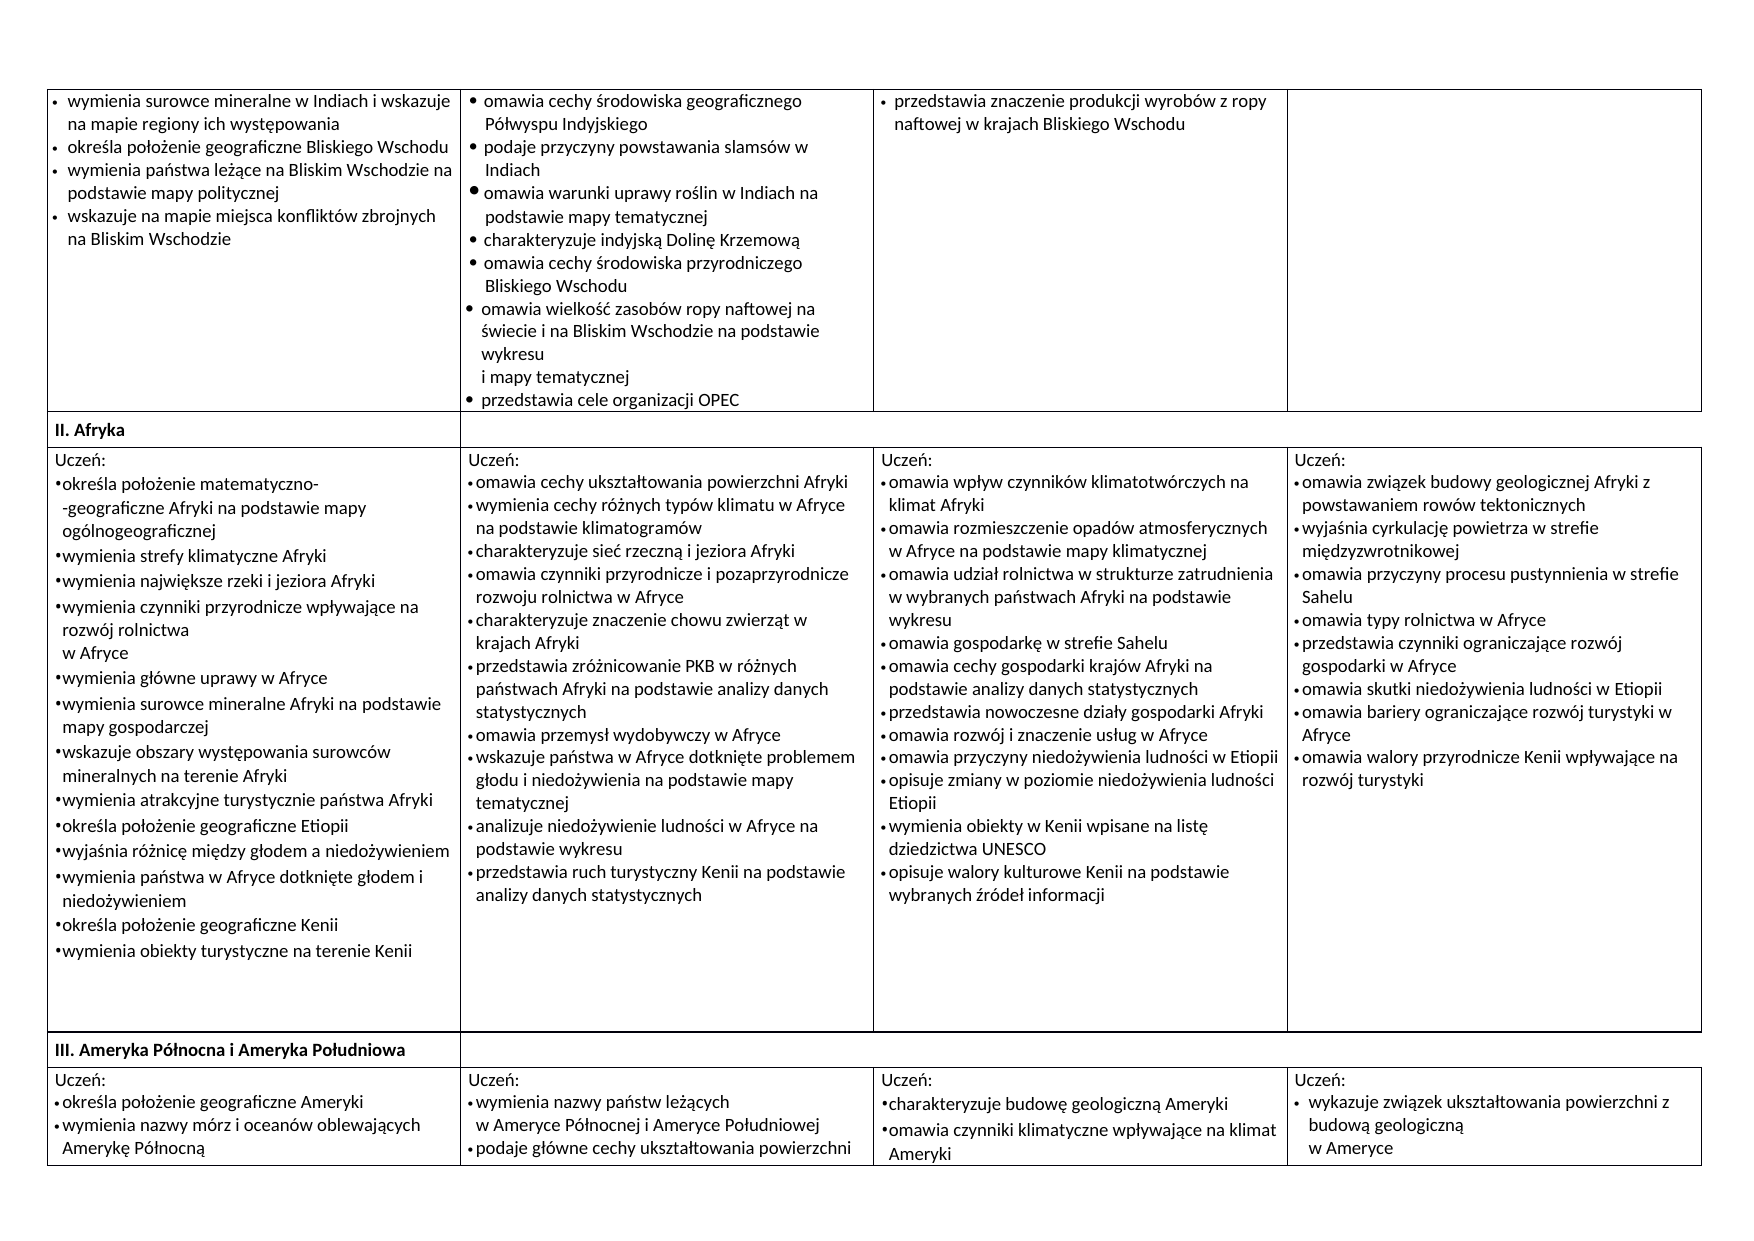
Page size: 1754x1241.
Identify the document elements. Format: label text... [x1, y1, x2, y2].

table_cell Uczeń: omawia budowę geologiczną Azji na podstawie mapy tematycznej omawia cyrkulację monsunową i jej wpływ na klimat Azji charakteryzuje kontrasty klimatyczne i roślinne w Azji na podstawie mapy tematycznej omawia czynniki wpływające na układ sieci rzecznej w Azji omawia płytową budowę litosfery na podstawie map tematycznych wyjaśnia przyczyny występowania trzęsień ziemi i tsunami w Azji opisuje przebieg trzęsienia ziemi omawia warunki przyrodnicze i pozaprzyrodnicze rozwoju rolnictwa w Azji opisuje ekstremalne zjawiska klimatyczne i ich skutki w Japonii opisuje skutki występowania tajfunów na obszarze Japonii omawia bariery utrudniające rozwój gospodarki Japonii omawia znaczenie i rolę transportu w gospodarce Japonii omawia cechy gospodarki Chin analizuje wielkości PKB w Chinach na tle innych krajów świata na podstawie danych statystycznych charakteryzuje tradycyjne rolnictwo i warunki rozwoju rolnictwa Chin przedstawia problemy demograficzne Indii omawia system kastowy w Indiach przedstawia zróżnicowanie indyjskiej edukacji analizuje strukturę zatrudnienia i strukturę PKB Indii na podstawie wykresu charakteryzuje przetwórstwo przemysłowe Indii omawia zróżnicowanie religijne na Bliskim Wschodzie omawia wpływ religii na życie muzułmanów przedstawia znaczenie produkcji wyrobów z ropy naftowej w krajach Bliskiego Wschodu [874, 90, 1287, 411]
table_cell Uczeń: wymienia nazwy państw leżących w Ameryce Północnej i Ameryce Południowej podaje główne cechy ukształtowania powierzchni Ameryki wymienia strefy klimatyczne Ameryki omawia przyczyny powstawania tornad i cyklonów tropikalnych podaje główne rejony występowania cyklonów tropikalnych i kierunki ich przemieszczania się podaje cechy środowiska geograficznego Amazonii omawia cechy klimatu Amazonii podaje przyczyny zróżnicowania etnicznego i kulturowego Ameryki przedstawia czynniki wpływające na rozmieszczenie ludności w Ameryce Północnej i Ameryce Południowej analizuje liczbę ludności miejskiej w ogólnej liczbie ludności państw Ameryki na podstawie mapy tematycznej przedstawia cechy położenia geograficznego Kanady na podstawie mapy ogólnogeograficznej omawia ukształtowanie powierzchni Kanady przedstawia czynniki wpływające na klimat Kanady omawia strukturę użytkowania ziemi w Kanadzie na podstawie wykresu opisuje cechy położenia geograficznego Stanów Zjednoczonych wymienia czynniki wpływające na rozwój Doliny Krzemowej omawia strukturę użytkowania ziemi w Stanach Zjednoczonych na podstawie wykresu [461, 1068, 873, 1165]
table_cell Uczeń: omawia związek budowy geologicznej Afryki z powstawaniem rowów tektonicznych wyjaśnia cyrkulację powietrza w strefie międzyzwrotnikowej omawia przyczyny procesu pustynnienia w strefie Sahelu omawia typy rolnictwa w Afryce przedstawia czynniki ograniczające rozwój gospodarki w Afryce omawia skutki niedożywienia ludności w Etiopii omawia bariery ograniczające rozwój turystyki w Afryce omawia walory przyrodnicze Kenii wpływające na rozwój turystyki [1288, 448, 1701, 1031]
table_cell Uczeń: opisuje linię brzegową Azji na podstawie mapy świata charakteryzuje zróżnicowanie środowiska geograficznego Azji przedstawia kontrasty w ukształtowaniu powierzchni terenu Azji omawia czynniki klimatyczne kształtujące klimat Azji omawia strefy roślinne Azji omawia budowę wulkanu na podstawie ilustracji wymienia typy wulkanów i podaje ich główne cechy wskazuje na mapie obszary Azji o korzystnych i niekorzystnych warunkach do rozwoju rolnictwa wymienia czołówkę państw azjatyckich w światowych zbiorach roślin uprawnych na podstawie infografiki charakteryzuje ukształtowanie powierzchni Japonii omawia strukturę zatrudnienia w Japonii na podstawie analizy danych statystycznych omawia warunki przyrodnicze rozwoju rolnictwa w Japonii przedstawia cechy rolnictwa Japonii na podstawie analizy danych statystycznych określa różnorodność cech środowiska geograficznego Chin na podstawie mapy tematycznej omawia czynniki przyrodnicze sprzyjające osadnictwu w Chinach przedstawia nierównomierne rozmieszczenie ludności Chin na podstawie mapy gęstości zaludnienia omawia główne kierunki produkcji rolnej w Chinach omawia cechy środowiska geograficznego Półwyspu Indyjskiego podaje przyczyny powstawania slamsów w Indiach omawia warunki uprawy roślin w Indiach na podstawie mapy tematycznej charakteryzuje indyjską Dolinę Krzemową omawia cechy środowiska przyrodniczego Bliskiego Wschodu omawia wielkość zasobów ropy naftowej na świecie i na Bliskim Wschodzie na podstawie wykresu i mapy tematycznej przedstawia cele organizacji OPEC [461, 90, 873, 411]
table_cell Uczeń: charakteryzuje budowę geologiczną Ameryki omawia czynniki klimatyczne wpływające na klimat Ameryki porównuje strefy klimatyczne ze strefami roślinnymi w Ameryce charakteryzuje wody powierzchniowe Ameryki na podstawie mapy ogólnogeograficznej omawia mechanizm powstawania tornad i cyklonów tropikalnych podaje przyczyny wysokich rocznych sum opadów atmosferycznych w Amazonii opisuje piętrowość wilgotnych lasów równikowych w Amazonii omawia wielkie migracje w historii zasiedlania Ameryki omawia zmiany liczby ludności w Ameryce na przestrzeni lat na podstawie wykresu omawia rozwój miast Ameryki na podstawie wybranych źródeł podaje przykłady megalopolis w Ameryce i wskazuje je na mapie podaje przyczyny powstawania slamsów w wielkich miastach na przykładzie Ameryki Południowej przedstawia zasięg występowania lasów w Kanadzie na podstawie mapy tematycznej przedstawia miejsce Kanady w światowym eksporcie wybranych płodów rolnych na podstawie wykresu omawia znaczenie przemysłu i jego kluczowe działy w Stanach Zjednoczonych omawia cechy rolnictwa Stanów Zjednoczonych [874, 1068, 1287, 1165]
table_cell III. Ameryka Północna i Ameryka Południowa [48, 1033, 460, 1067]
table_cell [1288, 90, 1701, 411]
table_cell Uczeń: omawia cechy ukształtowania powierzchni Afryki wymienia cechy różnych typów klimatu w Afryce na podstawie klimatogramów charakteryzuje sieć rzeczną i jeziora Afryki omawia czynniki przyrodnicze i pozaprzyrodnicze rozwoju rolnictwa w Afryce charakteryzuje znaczenie chowu zwierząt w krajach Afryki przedstawia zróżnicowanie PKB w różnych państwach Afryki na podstawie analizy danych statystycznych omawia przemysł wydobywczy w Afryce wskazuje państwa w Afryce dotknięte problemem głodu i niedożywienia na podstawie mapy tematycznej analizuje niedożywienie ludności w Afryce na podstawie wykresu przedstawia ruch turystyczny Kenii na podstawie analizy danych statystycznych [461, 448, 873, 1031]
table_cell Uczeń: wykazuje związek ukształtowania powierzchni z budową geologiczną w Ameryce omawia związek stref klimatycznych ze strefami roślinnymi w Ameryce przedstawia skutki występowania tornad i cyklonów tropikalnych w Ameryce omawia ekologiczne następstwa wylesiania Amazonii podaje kierunki gospodarczego wykorzystania Amazonii przedstawia sytuację rdzennej ludności w Ameryce przedstawia negatywne skutki urbanizacji w Ameryce określa cechy megalopolis w Ameryce Północnej omawia czynniki wpływające na przebieg północnej granicy upraw i lasów w Kanadzie opisuje cechy gospodarstw wielkoobszarowych na terenie Kanady charakteryzuje wybrane wskaźniki rozwoju gospodarczego Stanów Zjednoczonych omawia znaczenie usług wyspecjalizowanych w gospodarce Stanów Zjednoczonych omawia przyczyny marnowania żywności na przykładzie Stanów Zjednoczonych [1288, 1068, 1701, 1165]
table_cell II. Afryka [48, 412, 460, 447]
table_cell Uczeń: omawia wpływ czynników klimatotwórczych na klimat Afryki omawia rozmieszczenie opadów atmosferycznych w Afryce na podstawie mapy klimatycznej omawia udział rolnictwa w strukturze zatrudnienia w wybranych państwach Afryki na podstawie wykresu omawia gospodarkę w strefie Sahelu omawia cechy gospodarki krajów Afryki na podstawie analizy danych statystycznych przedstawia nowoczesne działy gospodarki Afryki omawia rozwój i znaczenie usług w Afryce omawia przyczyny niedożywienia ludności w Etiopii opisuje zmiany w poziomie niedożywienia ludności Etiopii wymienia obiekty w Kenii wpisane na listę dziedzictwa UNESCO opisuje walory kulturowe Kenii na podstawie wybranych źródeł informacji [874, 448, 1287, 1031]
table_cell Uczeń: określa położenie matematyczno- -geograficzne Afryki na podstawie mapy ogólnogeograficznej wymienia strefy klimatyczne Afryki wymienia największe rzeki i jeziora Afryki wymienia czynniki przyrodnicze wpływające na rozwój rolnictwa w Afryce wymienia główne uprawy w Afryce wymienia surowce mineralne Afryki na podstawie mapy gospodarczej wskazuje obszary występowania surowców mineralnych na terenie Afryki wymienia atrakcyjne turystycznie państwa Afryki określa położenie geograficzne Etiopii wyjaśnia różnicę między głodem a niedożywieniem wymienia państwa w Afryce dotknięte głodem i niedożywieniem określa położenie geograficzne Kenii wymienia obiekty turystyczne na terenie Kenii [48, 448, 460, 1031]
table_cell Uczeń: określa położenie geograficzne Ameryki wymienia nazwy mórz i oceanów oblewających Amerykę Północną [48, 1068, 460, 1165]
table_cell Uczeń: wskazuje na mapie położenie geograficzne Azji wymienia formy ukształtowania powierzchni Azji wymienia strefy klimatyczne Azji na podstawie mapy klimatycznej wymienia największe rzeki Azji wymienia strefy aktywności sejsmicznej w Azji na podstawie mapy geologicznej wyjaśnia znaczenie terminu wulkanizm odczytuje z mapy nazwy największych wulkanów w Azji wskazuje na mapie zasięg Ognistego Pierścienia Pacyfiku wymienia czynniki przyrodnicze wpływające na rozwój rolnictwa w Azji wymienia główne uprawy w Azji na podstawie mapy gospodarczej określa cechy położenia Japonii na podstawie mapy ogólnogeograficznej wymienia cechy środowiska przyrodniczego Japonii wymienia główne uprawy w Japonii określa cechy położenia Chin na podstawie mapy ogólnogeograficznej lokalizuje na mapie ośrodki przemysłu zaawansowanych technologii w Chinach wymienia główne uprawy w Chinach i opisuje ich rozmieszczenie na podstawie mapy gospodarczej określa położenie geograficzne Indii porównuje liczbę ludności Chin i Indii oraz odczytuje z wykresu ich prognozę wymienia największe aglomeracje Indii i wskazuje je na mapie wyjaśnia znaczenie terminu slamsy wymienia główne rośliny uprawne w Indiach i wskazuje na mapie tematycznej regiony ich występowania wymienia surowce mineralne w Indiach i wskazuje na mapie regiony ich występowania określa położenie geograficzne Bliskiego Wschodu wymienia państwa leżące na Bliskim Wschodzie na podstawie mapy politycznej wskazuje na mapie miejsca konfliktów zbrojnych na Bliskim Wschodzie [48, 90, 460, 411]
